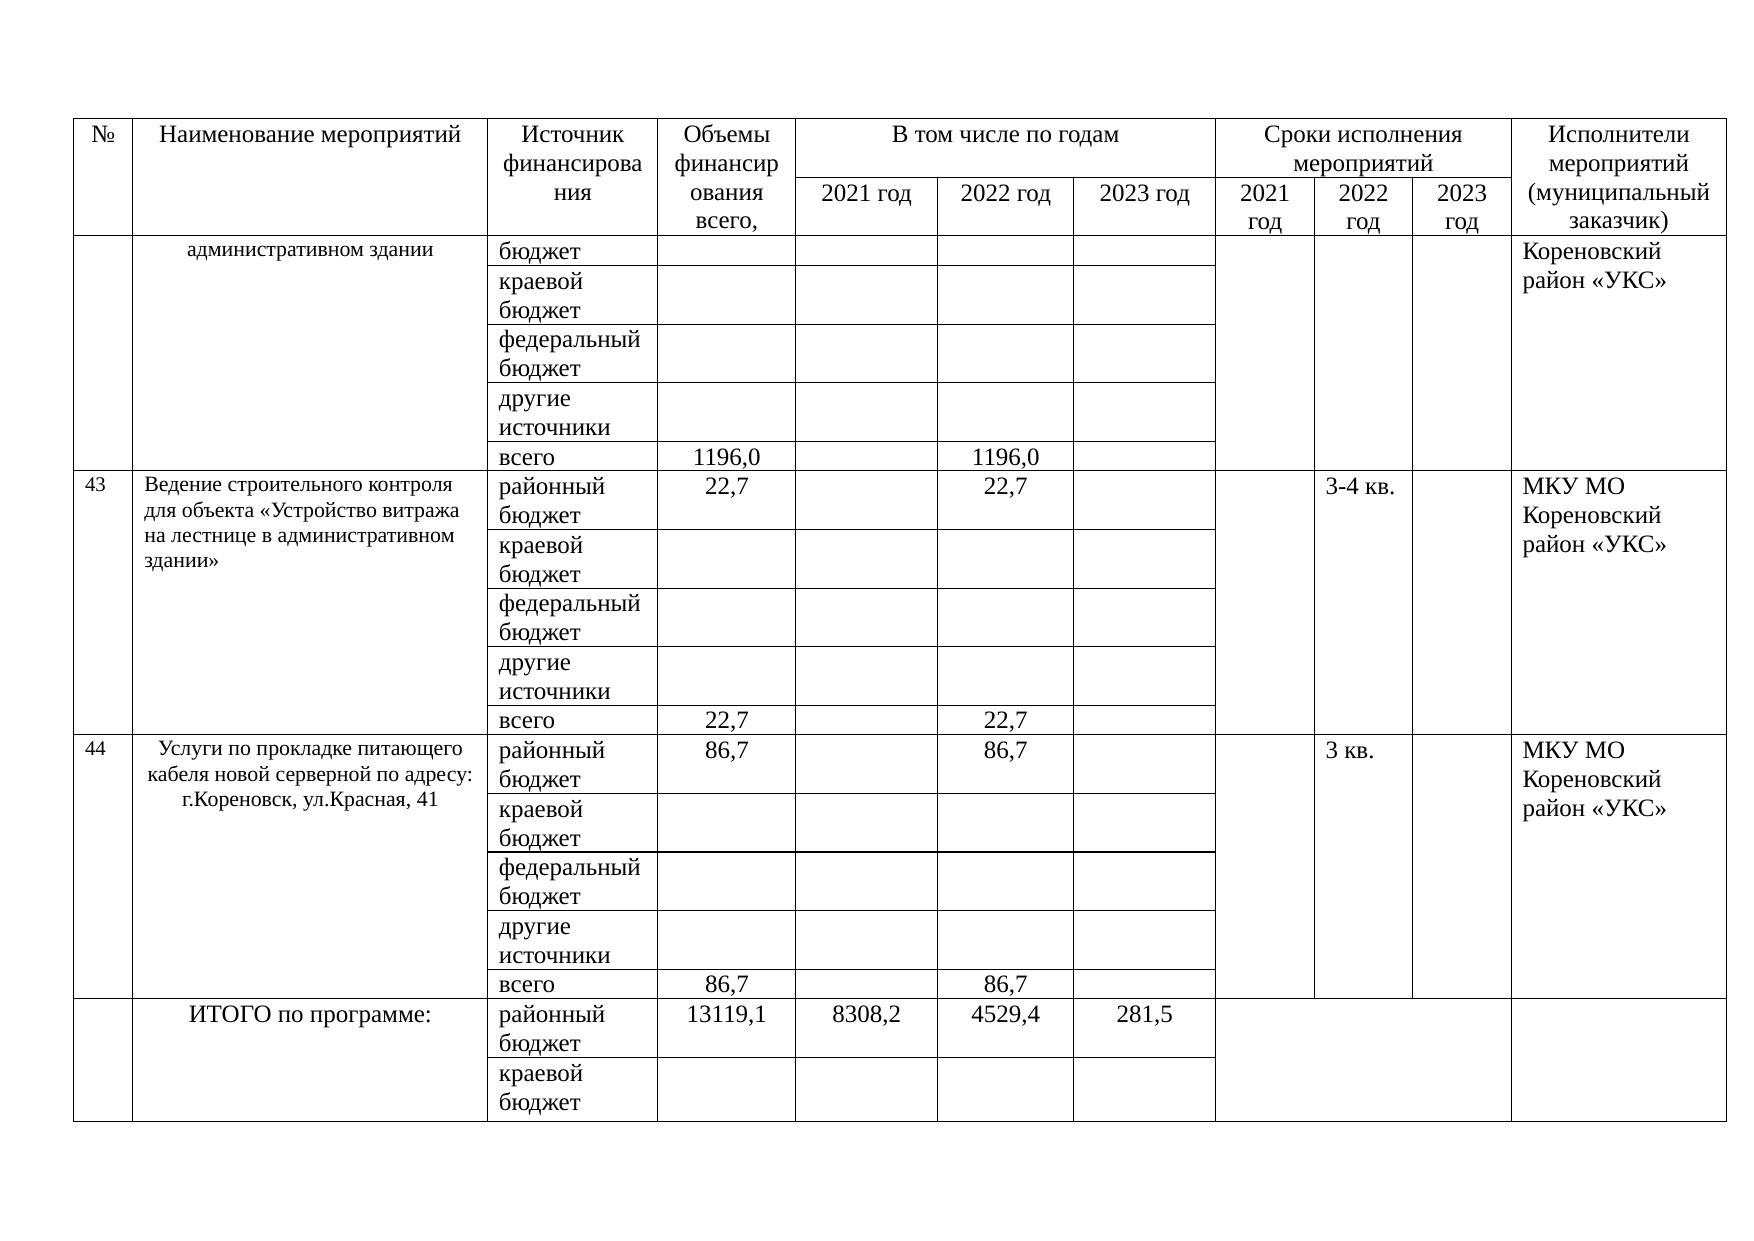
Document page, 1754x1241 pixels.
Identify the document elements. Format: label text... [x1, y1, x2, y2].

table_cell [796, 794, 937, 851]
table_cell районный бюджет [488, 999, 657, 1057]
table_cell [796, 442, 937, 470]
table_cell [658, 647, 795, 704]
table_cell 2022 год [1315, 178, 1412, 235]
table_cell административном здании [133, 236, 487, 470]
table_cell [938, 853, 1073, 910]
table_cell 22,7 [938, 706, 1073, 734]
table_cell 44 [74, 735, 132, 998]
table_cell [938, 236, 1073, 265]
table_cell бюджет [488, 236, 657, 265]
table_cell [658, 325, 795, 382]
table_cell другие источники [488, 383, 657, 441]
table_cell [796, 706, 937, 734]
table_cell 4529,4 [938, 999, 1073, 1057]
table_cell [796, 735, 937, 793]
table_cell [1074, 647, 1215, 704]
table_header № [74, 119, 132, 235]
table_cell [1074, 794, 1215, 851]
table_cell [658, 1058, 795, 1121]
table_cell [1074, 735, 1215, 793]
table_cell 13119,1 [658, 999, 795, 1057]
table_cell [658, 383, 795, 441]
table_cell [1074, 530, 1215, 587]
table_cell 86,7 [938, 735, 1073, 793]
table_cell [658, 530, 795, 587]
table_cell [1074, 383, 1215, 441]
table_cell федеральный бюджет [488, 325, 657, 382]
table_cell районный бюджет [488, 735, 657, 793]
table_cell МКУ МО Кореновский район «УКС» [1512, 471, 1726, 734]
table_cell [796, 236, 937, 265]
table_cell 22,7 [658, 706, 795, 734]
table_cell [938, 325, 1073, 382]
table_cell другие источники [488, 911, 657, 968]
table_cell [74, 236, 132, 470]
table_cell [796, 589, 937, 646]
table_cell 2021 год [1216, 178, 1314, 235]
table_cell федеральный бюджет [488, 853, 657, 910]
table_cell [1315, 236, 1412, 470]
table_cell [658, 853, 795, 910]
table_cell 43 [74, 471, 132, 734]
table_cell [658, 589, 795, 646]
table_cell 3 кв. [1315, 735, 1412, 998]
table_cell [796, 530, 937, 587]
table_cell [1216, 471, 1314, 734]
table_cell 22,7 [658, 471, 795, 529]
table_header Сроки исполнения мероприятий [1216, 119, 1511, 177]
table_cell [796, 647, 937, 704]
table_cell 2023 год [1413, 178, 1511, 235]
table_cell краевой бюджет [488, 266, 657, 323]
table_cell [1074, 853, 1215, 910]
table_cell районный бюджет [488, 471, 657, 529]
table_cell 1196,0 [658, 442, 795, 470]
table_cell [658, 794, 795, 851]
table_cell [796, 911, 937, 968]
table_cell [938, 1058, 1073, 1121]
table_cell [938, 589, 1073, 646]
table_cell краевой бюджет [488, 794, 657, 851]
table_cell 86,7 [658, 970, 795, 998]
table_cell федеральный бюджет [488, 589, 657, 646]
table_cell всего [488, 706, 657, 734]
table_cell [1074, 325, 1215, 382]
table_cell всего [488, 970, 657, 998]
table_cell всего [488, 442, 657, 470]
table_header Объемы финансирования всего, тыс.рублей [658, 119, 795, 235]
table_header В том числе по годам [796, 119, 1215, 177]
table_cell [938, 911, 1073, 968]
table_cell 2021 год [796, 178, 937, 235]
table_cell [938, 383, 1073, 441]
table_cell 1196,0 [658, 236, 795, 265]
table_cell [658, 911, 795, 968]
table_cell 2022 год [938, 178, 1073, 235]
table_cell 8308,2 [796, 999, 937, 1057]
table_cell [796, 853, 937, 910]
table_cell [1413, 471, 1511, 734]
table_cell [74, 999, 132, 1121]
table_cell Кореновский район «УКС» [1512, 236, 1726, 470]
table_cell [796, 1058, 937, 1121]
table_header Источник финансирования [488, 119, 657, 235]
table_cell [938, 530, 1073, 587]
table_cell 2023 год [1074, 178, 1215, 235]
table_cell [938, 794, 1073, 851]
table_cell [796, 325, 937, 382]
table_cell 281,5 [1074, 999, 1215, 1057]
table_cell МКУ МО Кореновский район «УКС» [1512, 735, 1726, 998]
table_cell краевой бюджет [488, 530, 657, 587]
table_cell [1074, 236, 1215, 265]
table_cell [1074, 1058, 1215, 1121]
table_cell 86,7 [658, 735, 795, 793]
table_cell [1512, 999, 1726, 1121]
table_cell [796, 266, 937, 323]
table_cell [796, 471, 937, 529]
table_cell [1074, 706, 1215, 734]
table_cell [1216, 236, 1314, 470]
table_cell [938, 647, 1073, 704]
table_cell 3-4 кв. [1315, 471, 1412, 734]
table_cell [1074, 266, 1215, 323]
table_cell 86,7 [938, 970, 1073, 998]
table_cell [1216, 999, 1511, 1121]
table_header Наименование мероприятий [133, 119, 487, 235]
table_header Исполнители мероприятий (муниципальный заказчик) [1512, 119, 1726, 235]
table_cell [1074, 442, 1215, 470]
table_cell [1413, 735, 1511, 998]
table_cell [1413, 236, 1511, 470]
table_cell краевой бюджет [488, 1058, 657, 1121]
table_cell [1216, 735, 1314, 998]
table_cell [796, 970, 937, 998]
table_cell [1074, 911, 1215, 968]
table_cell 1196,0 [938, 442, 1073, 470]
table_cell [1074, 970, 1215, 998]
table_cell Ведение строительного контроля для объекта «Устройство витража на лестнице в административном здании» [133, 471, 487, 734]
table_cell [796, 383, 937, 441]
table_cell [1074, 471, 1215, 529]
table_cell другие источники [488, 647, 657, 704]
table_cell 22,7 [938, 471, 1073, 529]
table_cell [938, 266, 1073, 323]
table_cell ИТОГО по программе: [133, 999, 487, 1121]
table_cell Услуги по прокладке питающего кабеля новой серверной по адресу: г.Кореновск, ул.Красная, 41 [133, 735, 487, 998]
table_cell [1074, 589, 1215, 646]
table_cell [658, 266, 795, 323]
